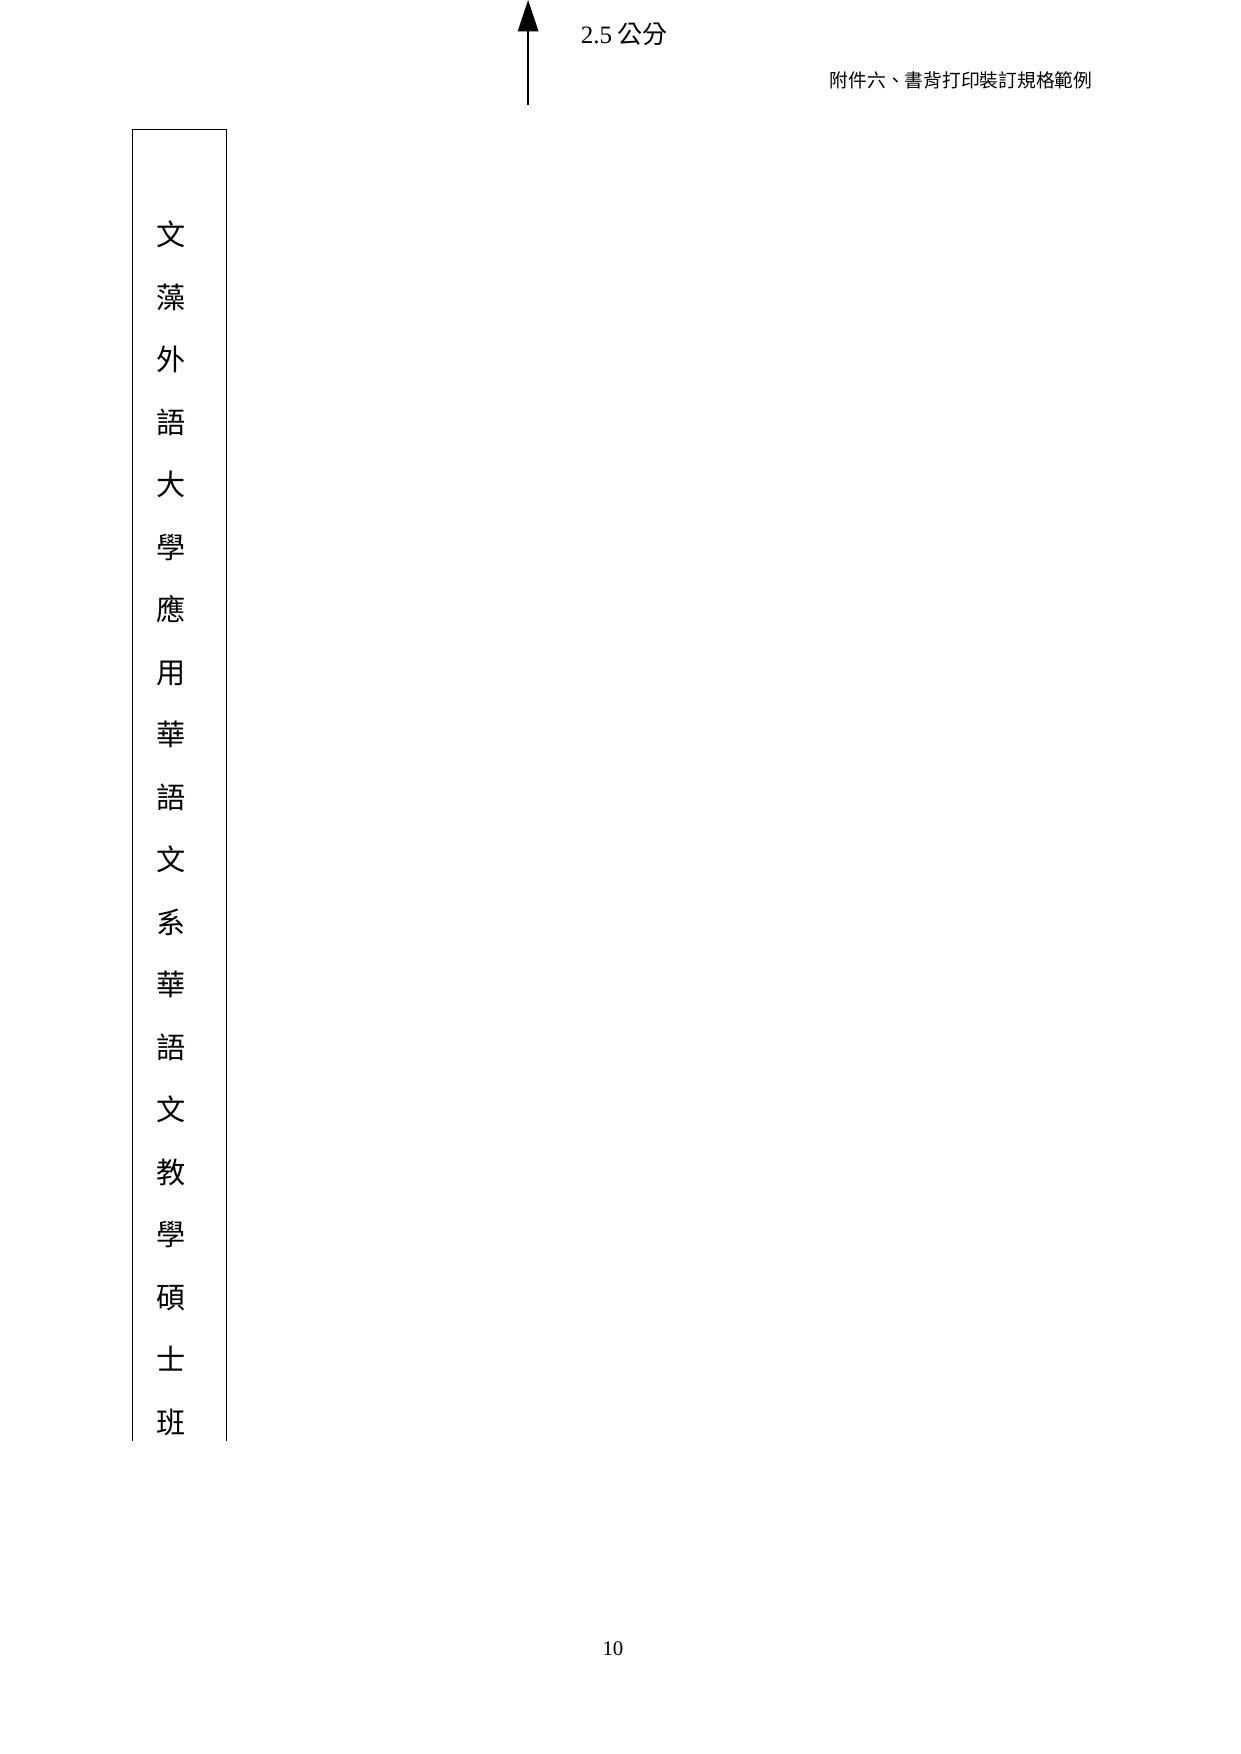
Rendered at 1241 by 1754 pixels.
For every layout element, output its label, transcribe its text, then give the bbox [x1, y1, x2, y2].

text 附件六、書背打印裝訂規格範例 [529, 66, 1092, 93]
text [566, 7, 697, 65]
table_header 文藻外語大學 應用華語文系華語文教學碩士班 [133, 130, 226, 1441]
text [133, 66, 527, 93]
text 2.5公分 [581, 15, 682, 51]
